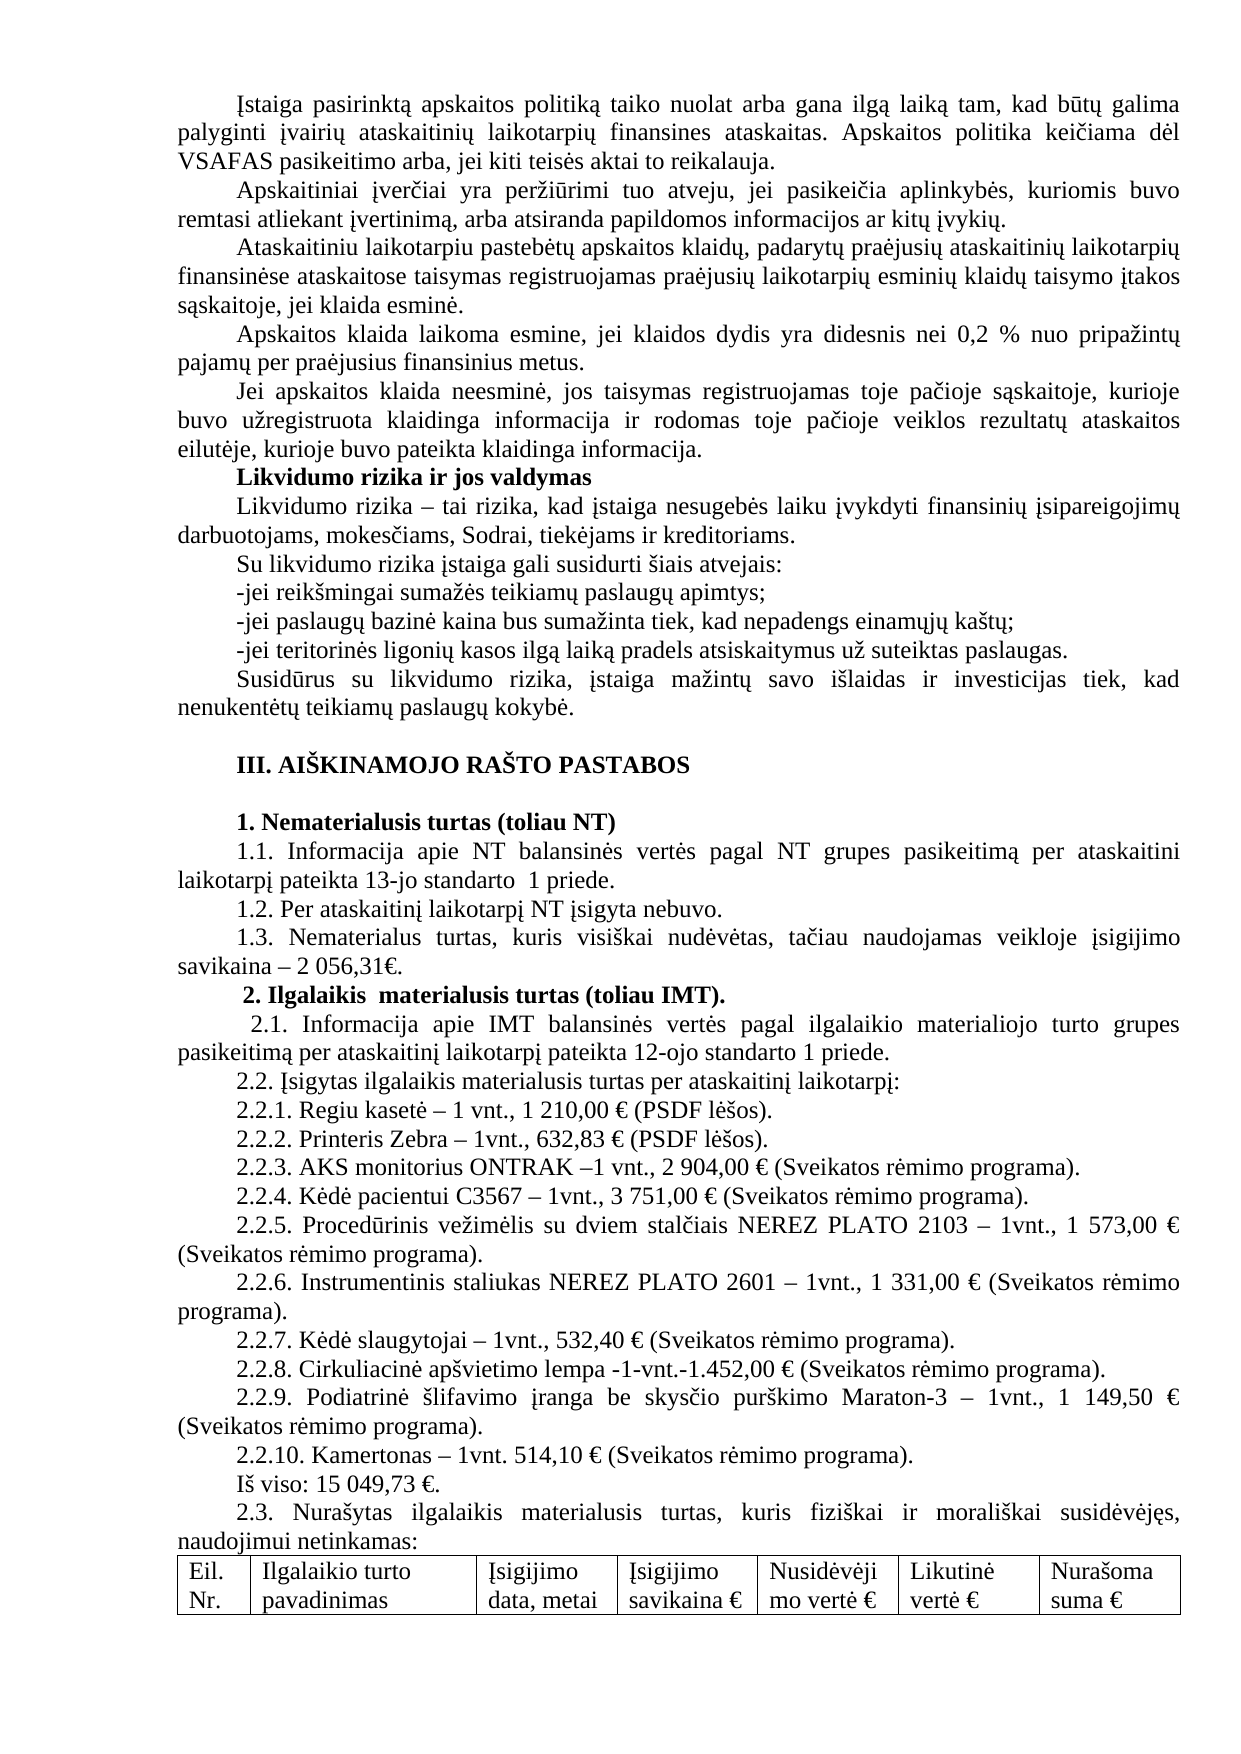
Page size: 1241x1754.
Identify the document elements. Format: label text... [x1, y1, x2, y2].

text Ataskaitiniu laikotarpiu pastebėtų apskaitos klaidų, padarytų praėjusių ataskaitinių laikotarpių finansinėse ataskaitose taisymas registruojamas praėjusių laikotarpių esminių klaidų taisymo įtakos sąskaitoje, jei klaida esminė. [177, 232, 1181, 319]
text 1.3. Nematerialus turtas, kuris visiškai nudėvėtas, tačiau naudojamas veikloje įsigijimo savikaina – 2 056,31€. [177, 922, 1181, 980]
text -jei reikšmingai sumažės teikiamų paslaugų apimtys; [177, 577, 1181, 606]
table_header Ilgalaikio turto pavadinimas [251, 1556, 476, 1613]
text 1. Nematerialusis turtas (toliau NT) [177, 807, 1181, 836]
text Su likvidumo rizika įstaiga gali susidurti šiais atvejais: [177, 549, 1181, 577]
table_header Eil.Nr. [178, 1556, 250, 1613]
table_header Likutinė vertė € [899, 1556, 1039, 1613]
table_header Nurašoma suma € [1040, 1556, 1180, 1613]
table_header Įsigijimo data, metai [477, 1556, 617, 1613]
text 2.2.1. Regiu kasetė – 1 vnt., 1 210,00 € (PSDF lėšos). [177, 1095, 1181, 1124]
text 2.2.7. Kėdė slaugytojai – 1vnt., 532,40 € (Sveikatos rėmimo programa). [177, 1325, 1181, 1354]
text Apskaitos klaida laikoma esmine, jei klaidos dydis yra didesnis nei 0,2 % nuo pripažintų pajamų per praėjusius finansinius metus. [177, 319, 1181, 376]
text Susidūrus su likvidumo rizika, įstaiga mažintų savo išlaidas ir investicijas tiek, kad nenukentėtų teikiamų paslaugų kokybė. [177, 664, 1181, 721]
text Likvidumo rizika – tai rizika, kad įstaiga nesugebės laiku įvykdyti finansinių įsipareigojimų darbuotojams, mokesčiams, Sodrai, tiekėjams ir kreditoriams. [177, 491, 1181, 549]
text -jei teritorinės ligonių kasos ilgą laiką pradels atsiskaitymus už suteiktas paslaugas. [177, 635, 1181, 664]
text 2.2.8. Cirkuliacinė apšvietimo lempa -1-vnt.-1.452,00 € (Sveikatos rėmimo programa). [177, 1354, 1181, 1382]
text Įstaiga pasirinktą apskaitos politiką taiko nuolat arba gana ilgą laiką tam, kad būtų galima palyginti įvairių ataskaitinių laikotarpių finansines ataskaitas. Apskaitos politika keičiama dėl VSAFAS pasikeitimo arba, jei kiti teisės aktai to reikalauja. [177, 89, 1181, 175]
text 2.2. Įsigytas ilgalaikis materialusis turtas per ataskaitinį laikotarpį: [177, 1066, 1181, 1095]
text 1.2. Per ataskaitinį laikotarpį NT įsigyta nebuvo. [177, 894, 1181, 922]
text 2.2.3. AKS monitorius ONTRAK –1 vnt., 2 904,00 € (Sveikatos rėmimo programa). [177, 1152, 1181, 1181]
text 2.2.4. Kėdė pacientui C3567 – 1vnt., 3 751,00 € (Sveikatos rėmimo programa). [177, 1181, 1181, 1210]
text 2.2.9. Podiatrinė šlifavimo įranga be skysčio purškimo Maraton-3 – 1vnt., 1 149,50 € (Sveikatos rėmimo programa). [177, 1382, 1181, 1440]
text -jei paslaugų bazinė kaina bus sumažinta tiek, kad nepadengs einamųjų kaštų; [177, 606, 1181, 635]
text 2.1. Informacija apie IMT balansinės vertės pagal ilgalaikio materialiojo turto grupes pasikeitimą per ataskaitinį laikotarpį pateikta 12-ojo standarto 1 priede. [177, 1009, 1181, 1066]
text 2.3. Nurašytas ilgalaikis materialusis turtas, kuris fiziškai ir morališkai susidėvėjęs, naudojimui netinkamas: [177, 1497, 1181, 1555]
text Likvidumo rizika ir jos valdymas [177, 462, 1181, 491]
text 2. Ilgalaikis materialusis turtas (toliau IMT). [177, 980, 1181, 1009]
text 2.2.2. Printeris Zebra – 1vnt., 632,83 € (PSDF lėšos). [177, 1124, 1181, 1152]
text 1.1. Informacija apie NT balansinės vertės pagal NT grupes pasikeitimą per ataskaitini laikotarpį pateikta 13-jo standarto 1 priede. [177, 836, 1181, 894]
table_header Įsigijimo savikaina € [618, 1556, 757, 1613]
table_header Nusidėvėjimo vertė € [758, 1556, 898, 1613]
text III. AIŠKINAMOJO RAŠTO PASTABOS [177, 750, 1181, 779]
text Apskaitiniai įverčiai yra peržiūrimi tuo atveju, jei pasikeičia aplinkybės, kuriomis buvo remtasi atliekant įvertinimą, arba atsiranda papildomos informacijos ar kitų įvykių. [177, 175, 1181, 232]
text Jei apskaitos klaida neesminė, jos taisymas registruojamas toje pačioje sąskaitoje, kurioje buvo užregistruota klaidinga informacija ir rodomas toje pačioje veiklos rezultatų ataskaitos eilutėje, kurioje buvo pateikta klaidinga informacija. [177, 376, 1181, 462]
text 2.2.6. Instrumentinis staliukas NEREZ PLATO 2601 – 1vnt., 1 331,00 € (Sveikatos rėmimo programa). [177, 1267, 1181, 1325]
text Iš viso: 15 049,73 €. [177, 1469, 1181, 1497]
text 2.2.10. Kamertonas – 1vnt. 514,10 € (Sveikatos rėmimo programa). [177, 1440, 1181, 1469]
text 2.2.5. Procedūrinis vežimėlis su dviem stalčiais NEREZ PLATO 2103 – 1vnt., 1 573,00 € (Sveikatos rėmimo programa). [177, 1210, 1181, 1267]
